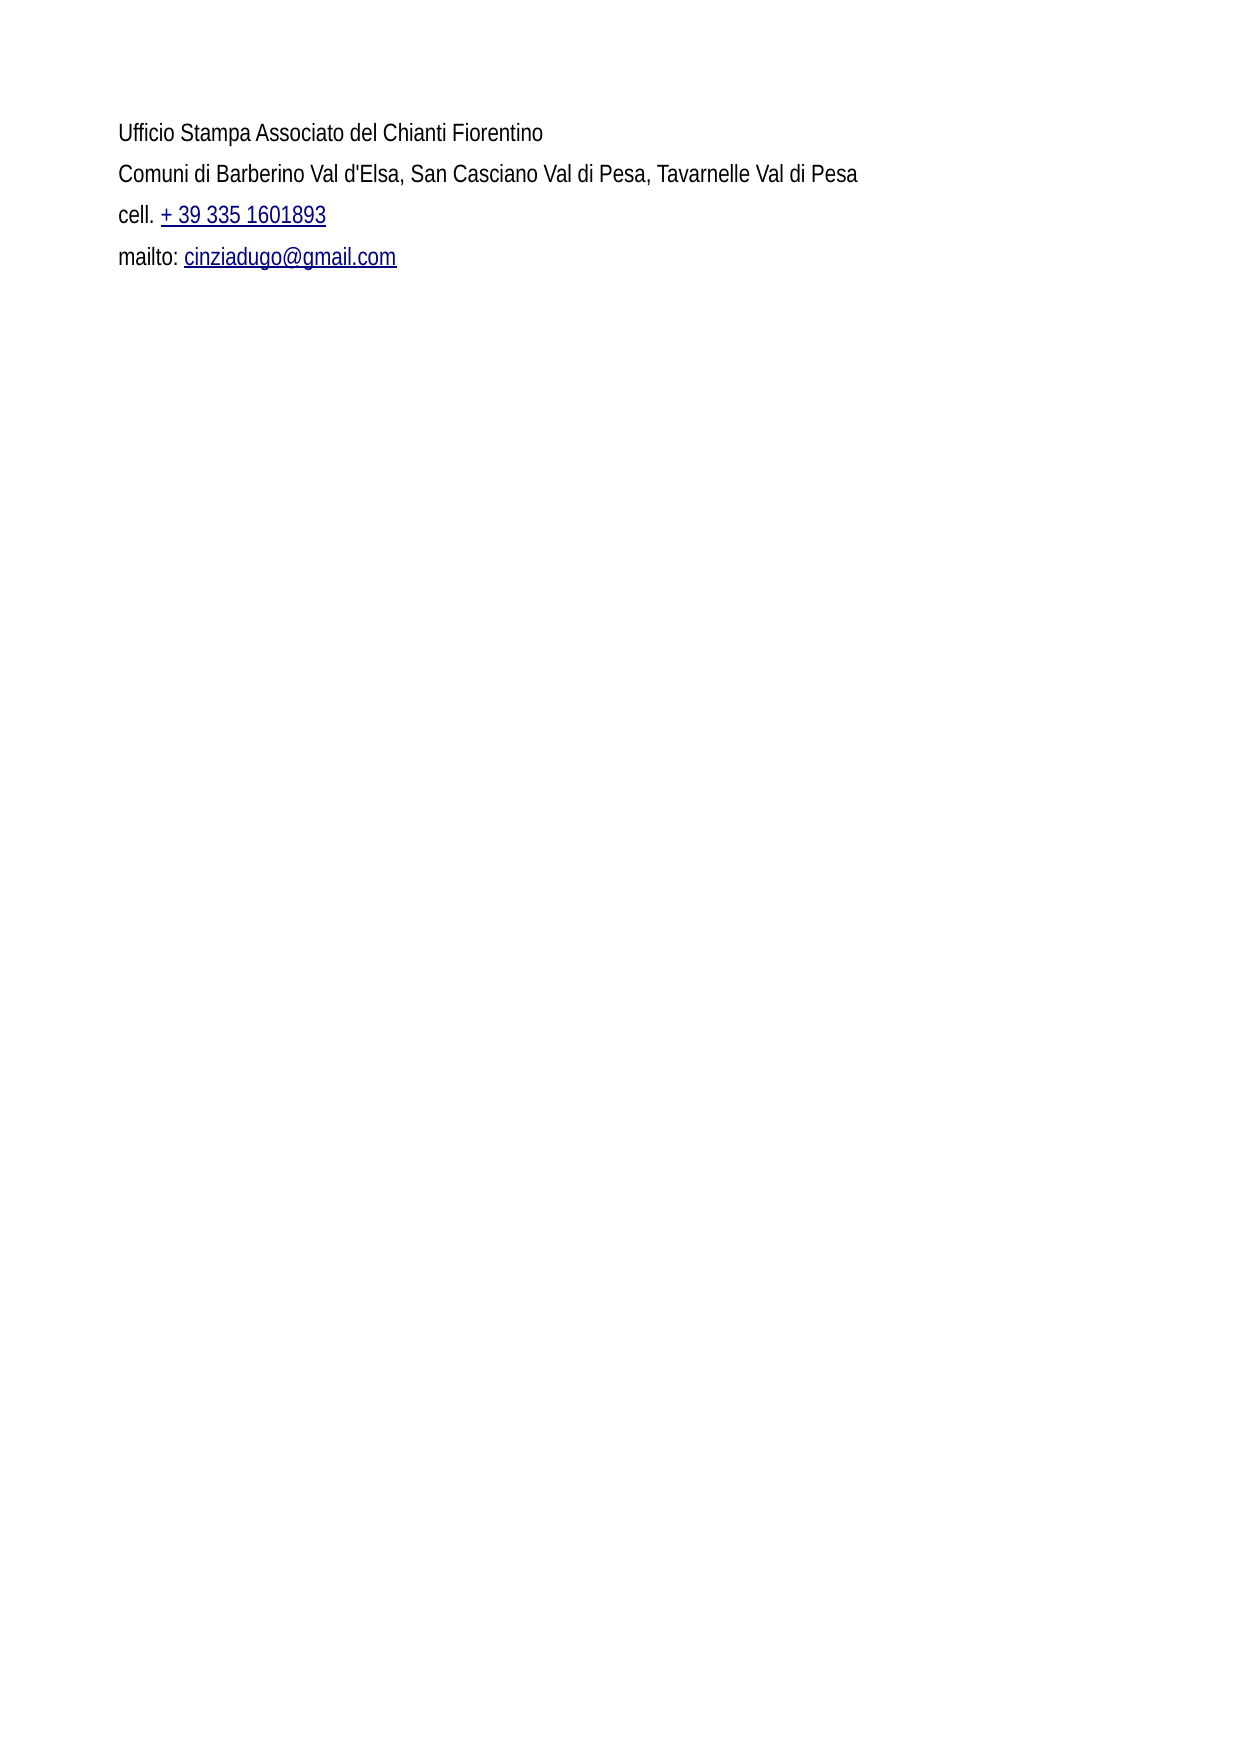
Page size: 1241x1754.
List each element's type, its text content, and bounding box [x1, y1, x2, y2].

text mailto: cinziadugo@gmail.com [118, 242, 1122, 270]
text cell. + 39 335 1601893 [118, 200, 1122, 229]
text Comuni di Barberino Val d'Elsa, San Casciano Val di Pesa, Tavarnelle Val di Pesa [118, 159, 1122, 188]
text Ufficio Stampa Associato del Chianti Fiorentino [118, 118, 1122, 147]
